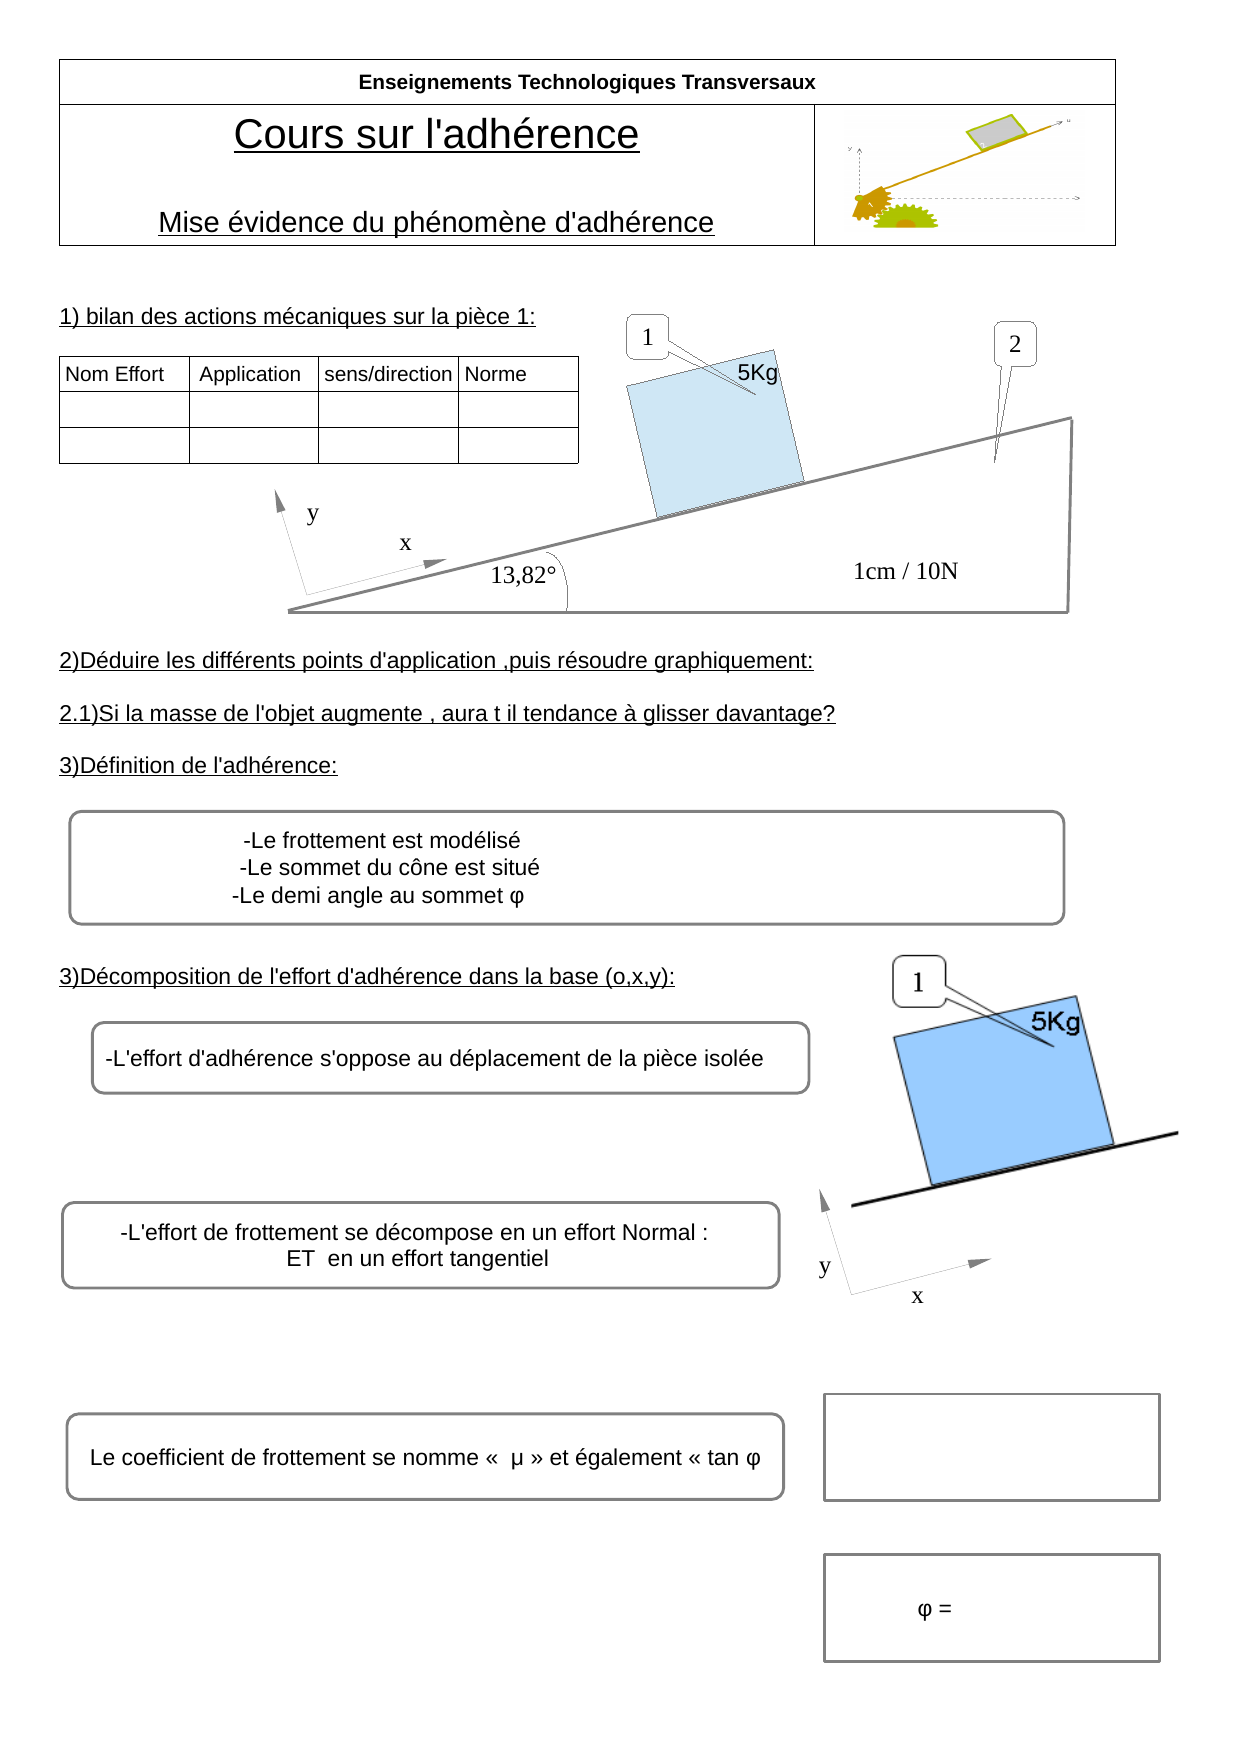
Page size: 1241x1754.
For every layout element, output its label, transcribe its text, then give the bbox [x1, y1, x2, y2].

table_cell [60, 428, 189, 462]
text 2.1)Si la masse de l'objet augmente , aura t il tendance à glisser davantage? [59, 700, 1181, 726]
table_cell [190, 392, 318, 427]
table_cell [459, 428, 578, 462]
text 3)Définition de l'adhérence: [59, 752, 1181, 779]
table_cell [190, 428, 318, 462]
table_cell [459, 392, 578, 427]
table_header Application [190, 357, 318, 391]
text 2)Déduire les différents points d'application ,puis résoudre graphiquement: [59, 647, 1181, 673]
table_header Norme [459, 357, 578, 391]
table_cell [60, 392, 189, 427]
table_cell [319, 428, 458, 462]
table_header sens/direction [319, 357, 458, 391]
table_header Nom Effort [60, 357, 189, 391]
text 3)Décomposition de l'effort d'adhérence dans la base (o,x,y): [59, 963, 851, 989]
text 1) bilan des actions mécaniques sur la pièce 1: [59, 303, 1181, 329]
table_cell [319, 392, 458, 427]
